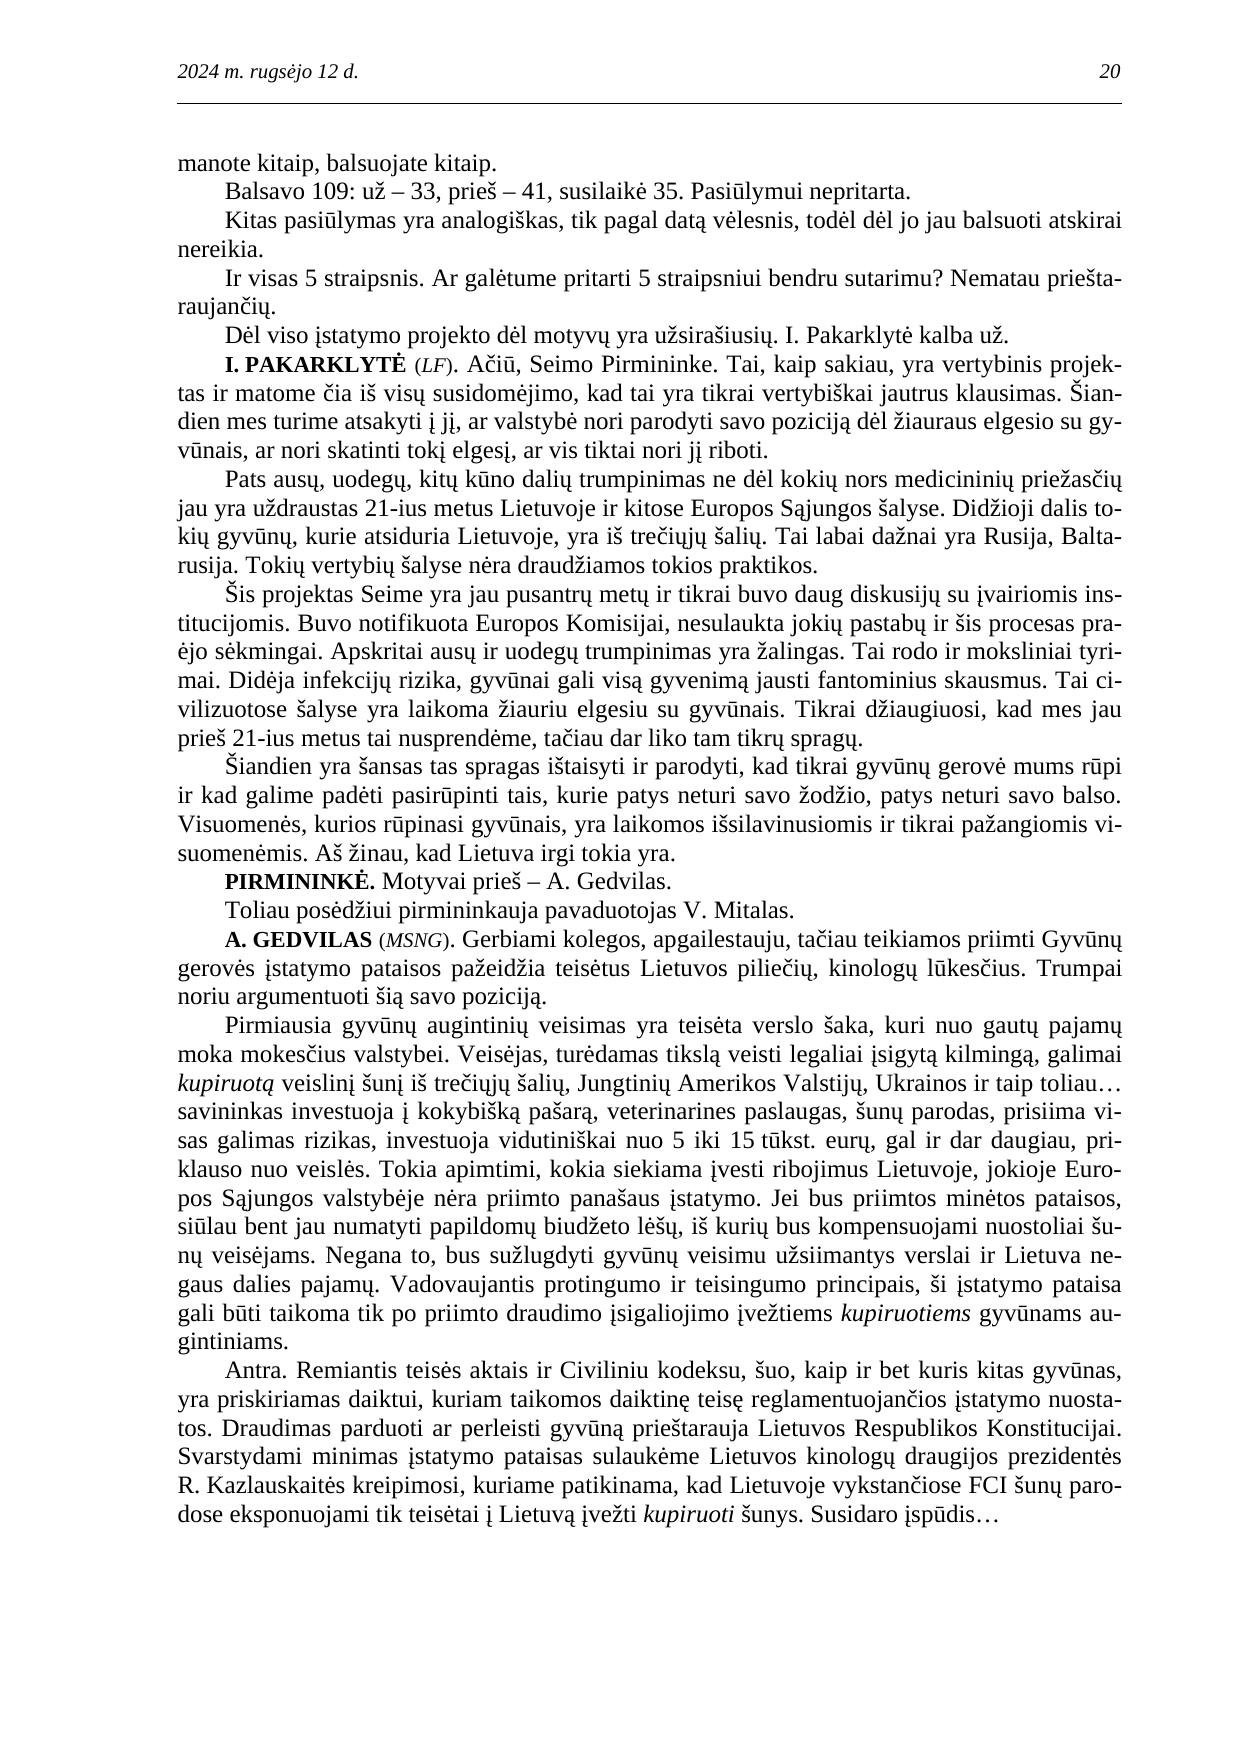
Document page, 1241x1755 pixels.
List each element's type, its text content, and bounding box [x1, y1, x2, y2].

text A. GEDVILAS (MSNG). Ger­bia­mi ko­le­gos, ap­gai­les­tau­ju, ta­čiau tei­kia­mos pri­im­ti Gy­vū­nų ge­ro­vės įsta­ty­mo pa­tai­sos pa­žei­džia tei­sė­tus Lie­tu­vos pi­lie­čių, ki­no­lo­gų lū­kes­čius. Trum­pai no­riu ar­gu­men­tuo­ti šią sa­vo po­zi­ci­ją. [177, 924, 1122, 1010]
text An­tra. Re­mian­tis tei­sės ak­tais ir Ci­vi­li­niu ko­dek­su, šuo, kaip ir bet ku­ris ki­tas gy­vū­nas, yra pri­ski­ria­mas daik­tui, ku­riam tai­ko­mos daik­ti­nę tei­sę reg­la­men­tuo­jan­čios įsta­ty­mo nuo­sta­tos. Drau­di­mas par­duo­ti ar per­leis­ti gy­vū­ną prieš­ta­rau­ja Lie­tu­vos Res­pub­li­kos Kon­sti­tu­ci­jai. Svars­ty­da­mi mi­ni­mas įsta­ty­mo pa­tai­sas su­lau­kė­me Lie­tu­vos ki­no­lo­gų drau­gi­jos pre­zi­den­tės R. Kaz­laus­kai­tės krei­pi­mo­si, ku­ria­me pa­ti­ki­na­ma, kad Lie­tu­vo­je vyks­tan­čio­se FCI šu­nų pa­ro­do­se eks­po­nuo­ja­mi tik tei­sė­tai į Lie­tu­vą įvež­ti ku­pi­ruo­ti šu­nys. Su­si­da­ro įspū­dis… [177, 1355, 1122, 1528]
text PIRMININKĖ. Mo­ty­vai prieš – A. Ged­vi­las. [177, 866, 1122, 895]
text Dėl vi­so įsta­ty­mo pro­jek­to dėl mo­ty­vų yra už­si­ra­šiu­sių. I. Pa­kar­kly­tė kal­ba už. [177, 320, 1122, 349]
text Šian­dien yra šan­sas tas spra­gas iš­tai­sy­ti ir pa­ro­dy­ti, kad tik­rai gy­vū­nų ge­ro­vė mums rū­pi ir kad ga­li­me pa­dė­ti pa­si­rū­pin­ti tais, ku­rie pa­tys ne­tu­ri sa­vo žo­džio, pa­tys ne­tu­ri sa­vo bal­so. Vi­suo­me­nės, ku­rios rū­pi­na­si gy­vū­nais, yra lai­ko­mos iš­si­la­vi­nu­sio­mis ir tik­rai pa­žan­gio­mis vi­suo­me­nė­mis. Aš ži­nau, kad Lie­tu­va ir­gi to­kia yra. [177, 751, 1122, 866]
text Ki­tas pa­siū­ly­mas yra ana­lo­giš­kas, tik pa­gal da­tą vė­les­nis, to­dėl dėl jo jau bal­suo­ti at­ski­rai ne­rei­kia. [177, 205, 1122, 263]
text To­liau po­sė­džiui pir­mi­nin­kau­ja pa­va­duo­to­jas V. Mi­ta­las. [177, 895, 1122, 924]
text Šis pro­jek­tas Sei­me yra jau pus­an­trų me­tų ir tik­rai bu­vo daug dis­ku­si­jų su įvai­rio­mis ins­ti­tu­ci­jo­mis. Bu­vo no­ti­fi­kuo­ta Eu­ro­pos Ko­mi­si­jai, ne­su­lauk­ta jo­kių pa­sta­bų ir šis pro­ce­sas pra­ėjo sėk­min­gai. Ap­skri­tai au­sų ir uo­de­gų trum­pi­ni­mas yra ža­lin­gas. Tai ro­do ir moks­li­niai ty­ri­mai. Di­dė­ja in­fek­ci­jų ri­zi­ka, gy­vū­nai ga­li vi­są gy­ve­ni­mą jaus­ti fan­to­mi­nius skaus­mus. Tai ci­vi­li­zuo­to­se ša­ly­se yra lai­ko­ma žiau­riu el­ge­siu su gy­vū­nais. Tik­rai džiau­giuo­si, kad mes jau prieš 21-ius me­tus tai nu­spren­dė­me, ta­čiau dar li­ko tam tik­rų spra­gų. [177, 579, 1122, 751]
text Bal­sa­vo 109: už – 33, prieš – 41, su­si­lai­kė 35. Pa­siū­ly­mui ne­pri­tar­ta. [177, 176, 1122, 205]
text Pir­miau­sia gy­vū­nų au­gin­ti­nių vei­si­mas yra tei­sė­ta ver­slo ša­ka, ku­ri nuo gau­tų pa­ja­mų mo­ka mo­kes­čius vals­ty­bei. Vei­sė­jas, tu­rė­da­mas tiks­lą veis­ti le­ga­liai įsi­gy­tą kil­min­gą, ga­li­mai ku­pi­ruo­tą veis­li­nį šu­nį iš tre­čių­jų ša­lių, Jung­ti­nių Ame­ri­kos Vals­ti­jų, Uk­rai­nos ir taip to­liau… sa­vi­nin­kas in­ves­tuo­ja į ko­ky­biš­ką pa­ša­rą, ve­te­ri­na­ri­nes pa­slau­gas, šu­nų pa­ro­das, pri­si­i­ma vi­sas ga­li­mas ri­zi­kas, in­ves­tuo­ja vi­du­ti­niš­kai nuo 5 iki 15 tūkst. eu­rų, gal ir dar dau­giau, pri­klau­so nuo veis­lės. To­kia ap­im­ti­mi, ko­kia sie­kia­ma įves­ti ri­bo­ji­mus Lie­tu­vo­je, jo­kio­je Eu­ro­pos Są­jun­gos vals­ty­bė­je nė­ra pri­im­to pa­na­šaus įsta­ty­mo. Jei bus pri­im­tos mi­nė­tos pa­tai­sos, siū­lau bent jau nu­ma­ty­ti pa­pil­do­mų biu­dže­to lė­šų, iš ku­rių bus kom­pen­suo­ja­mi nuos­to­liai šu­nų vei­sė­jams. Ne­ga­na to, bus suž­lug­dy­ti gy­vū­nų vei­si­mu už­si­i­man­tys ver­slai ir Lie­tu­va ne­gaus da­lies pa­ja­mų. Va­do­vau­jan­tis pro­tin­gu­mo ir tei­sin­gu­mo prin­ci­pais, ši įsta­ty­mo pa­tai­sa ga­li bū­ti tai­ko­ma tik po pri­im­to drau­di­mo įsi­ga­lio­ji­mo įvež­tiems ku­pi­ruo­tiems gy­vū­nams au­gin­ti­niams. [177, 1010, 1122, 1355]
text Ir vi­sas 5 straips­nis. Ar ga­lė­tu­me pri­tar­ti 5 straips­niui ben­dru su­ta­ri­mu? Ne­ma­tau prieš­ta­rau­jan­čių. [177, 263, 1122, 320]
text ma­no­te ki­taip, bal­suo­ja­te ki­taip. [177, 148, 1122, 176]
text Pats au­sų, uo­de­gų, ki­tų kū­no da­lių trum­pi­ni­mas ne dėl ko­kių nors me­di­ci­ni­nių prie­žas­čių jau yra už­draus­tas 21-ius me­tus Lie­tu­vo­je ir ki­to­se Eu­ro­pos Są­jun­gos ša­ly­se. Di­džio­ji da­lis to­kių gy­vū­nų, ku­rie at­si­du­ria Lie­tu­vo­je, yra iš tre­čių­jų ša­lių. Tai la­bai daž­nai yra Ru­si­ja, Bal­ta­ru­si­ja. To­kių ver­ty­bių ša­ly­se nė­ra drau­džia­mos to­kios prak­ti­kos. [177, 464, 1122, 579]
text I. PAKARKLYTĖ (LF). Ačiū, Sei­mo Pir­mi­nin­ke. Tai, kaip sa­kiau, yra ver­ty­bi­nis pro­jek­tas ir ma­to­me čia iš vi­sų su­si­do­mė­ji­mo, kad tai yra tik­rai ver­ty­biš­kai jaut­rus klau­si­mas. Šian­dien mes tu­ri­me at­sa­ky­ti į jį, ar vals­ty­bė no­ri pa­ro­dy­ti sa­vo po­zi­ci­ją dėl žiau­raus el­ge­sio su gy­vū­nais, ar no­ri ska­tin­ti to­kį el­ge­sį, ar vis tik­tai no­ri jį ri­bo­ti. [177, 349, 1122, 464]
